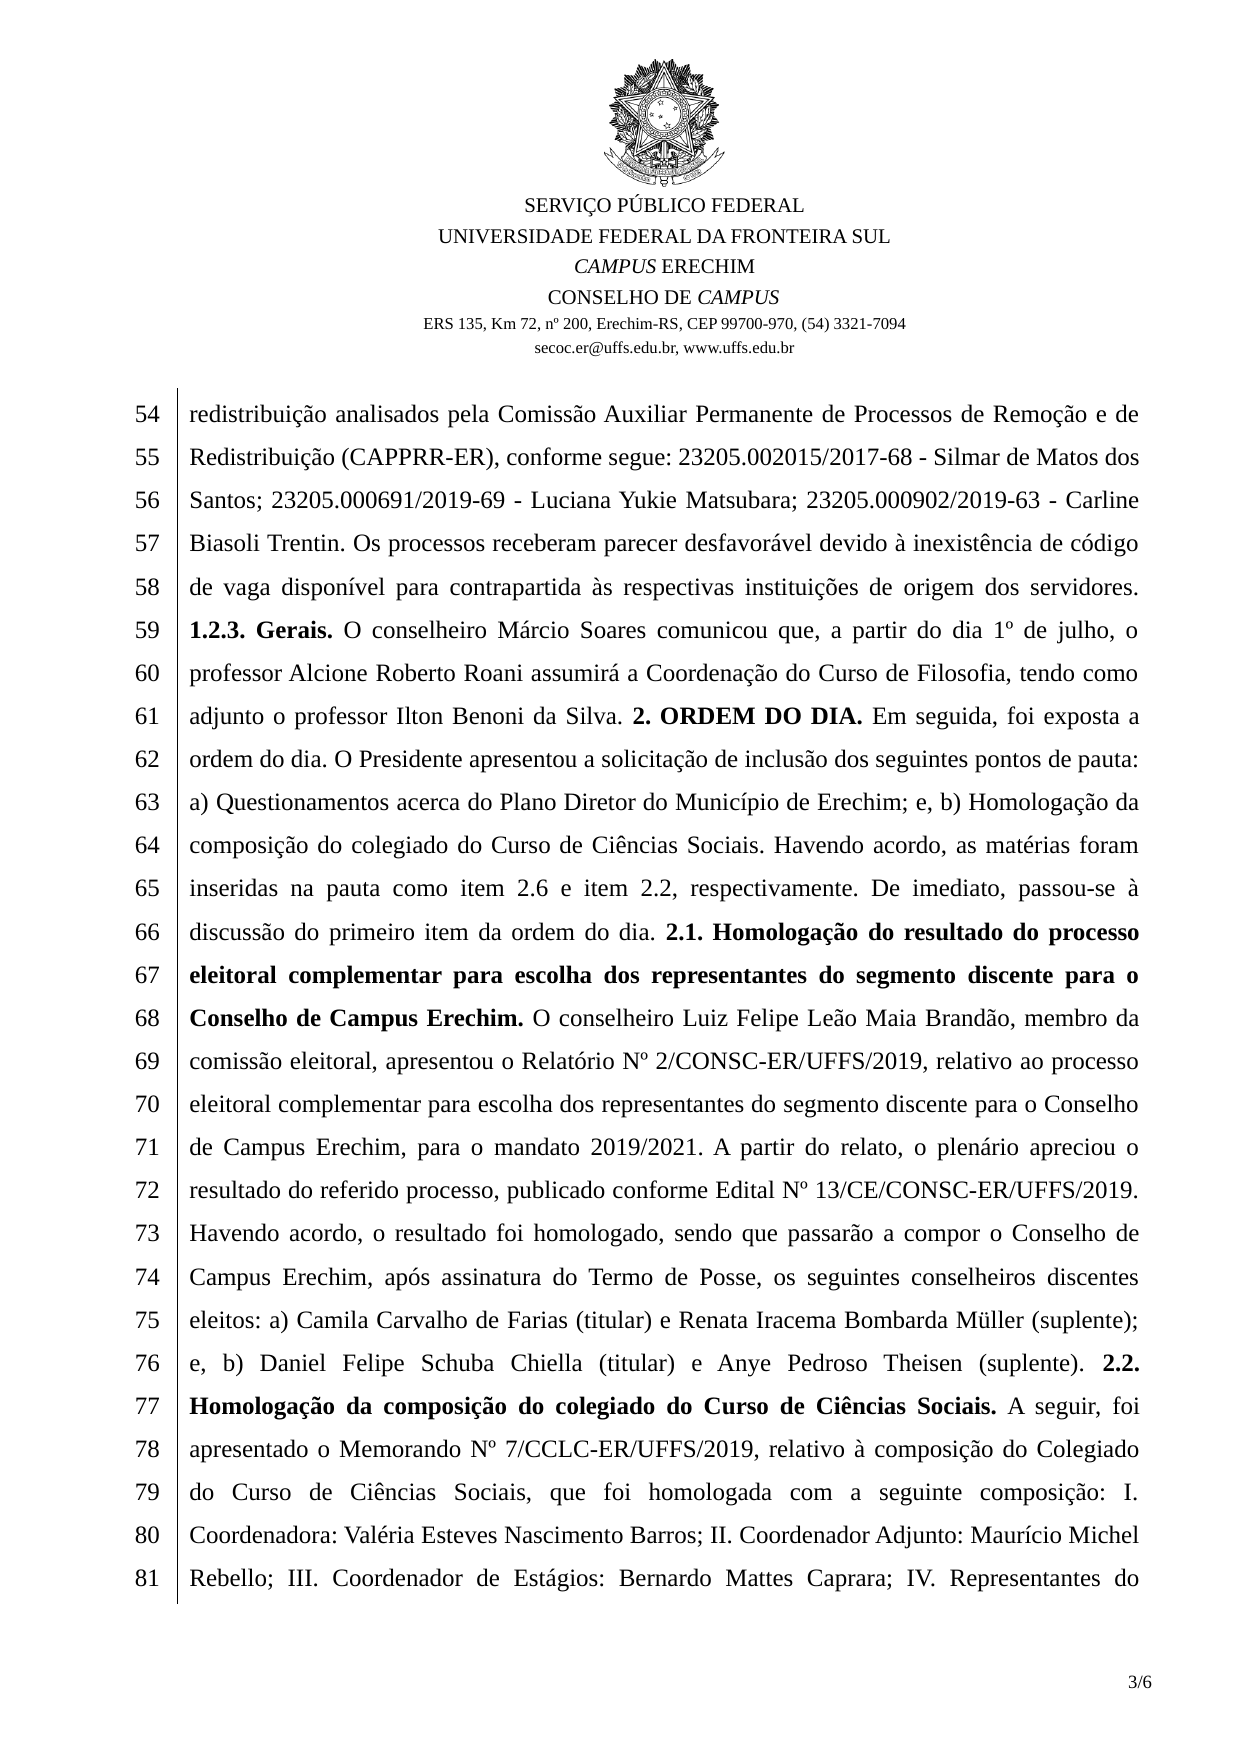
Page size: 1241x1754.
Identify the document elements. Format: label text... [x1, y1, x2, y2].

text redistribuição analisados pela Comissão Auxiliar Permanente de Processos de Remoção e de Redistribuição (CAPPRR-ER), conforme segue: 23205.002015/2017-68 - Silmar de Matos dos Santos; 23205.000691/2019-69 - Luciana Yukie Matsubara; 23205.000902/2019-63 - Carline Biasoli Trentin. Os processos receberam parecer desfavorável devido à inexistência de código de vaga disponível para contrapartida às respectivas instituições de origem dos servidores. 1.2.3. Gerais. O conselheiro Márcio Soares comunicou que, a partir do dia 1º de julho, o professor Alcione Roberto Roani assumirá a Coordenação do Curso de Filosofia, tendo como adjunto o professor Ilton Benoni da Silva. 2. ORDEM DO DIA. Em seguida, foi exposta a ordem do dia. O Presidente apresentou a solicitação de inclusão dos seguintes pontos de pauta: a) Questionamentos acerca do Plano Diretor do Município de Erechim; e, b) Homologação da composição do colegiado do Curso de Ciências Sociais. Havendo acordo, as matérias foram inseridas na pauta como item 2.6 e item 2.2, respectivamente. De imediato, passou-se à discussão do primeiro item da ordem do dia. 2.1. Homologação do resultado do processo eleitoral complementar para escolha dos representantes do segmento discente para o Conselho de Campus Erechim. O conselheiro Luiz Felipe Leão Maia Brandão, membro da comissão eleitoral, apresentou o Relatório Nº 2/CONSC-ER/UFFS/2019, relativo ao processo eleitoral complementar para escolha dos representantes do segmento discente para o Conselho de Campus Erechim, para o mandato 2019/2021. A partir do relato, o plenário apreciou o resultado do referido processo, publicado conforme Edital Nº 13/CE/CONSC-ER/UFFS/2019. Havendo acordo, o resultado foi homologado, sendo que passarão a compor o Conselho de Campus Erechim, após assinatura do Termo de Posse, os seguintes conselheiros discentes eleitos: a) Camila Carvalho de Farias (titular) e Renata Iracema Bombarda Müller (suplente); e, b) Daniel Felipe Schuba Chiella (titular) e Anye Pedroso Theisen (suplente). 2.2. Homologação da composição do colegiado do Curso de Ciências Sociais. A seguir, foi apresentado o Memorando Nº 7/CCLC-ER/UFFS/2019, relativo à composição do Colegiado do Curso de Ciências Sociais, que foi homologada com a seguinte composição: I. Coordenadora: Valéria Esteves Nascimento Barros; II. Coordenador Adjunto: Maurício Michel Rebello; III. Coordenador de Estágios: Bernardo Mattes Caprara; IV. Representantes do [177, 387, 1152, 1604]
